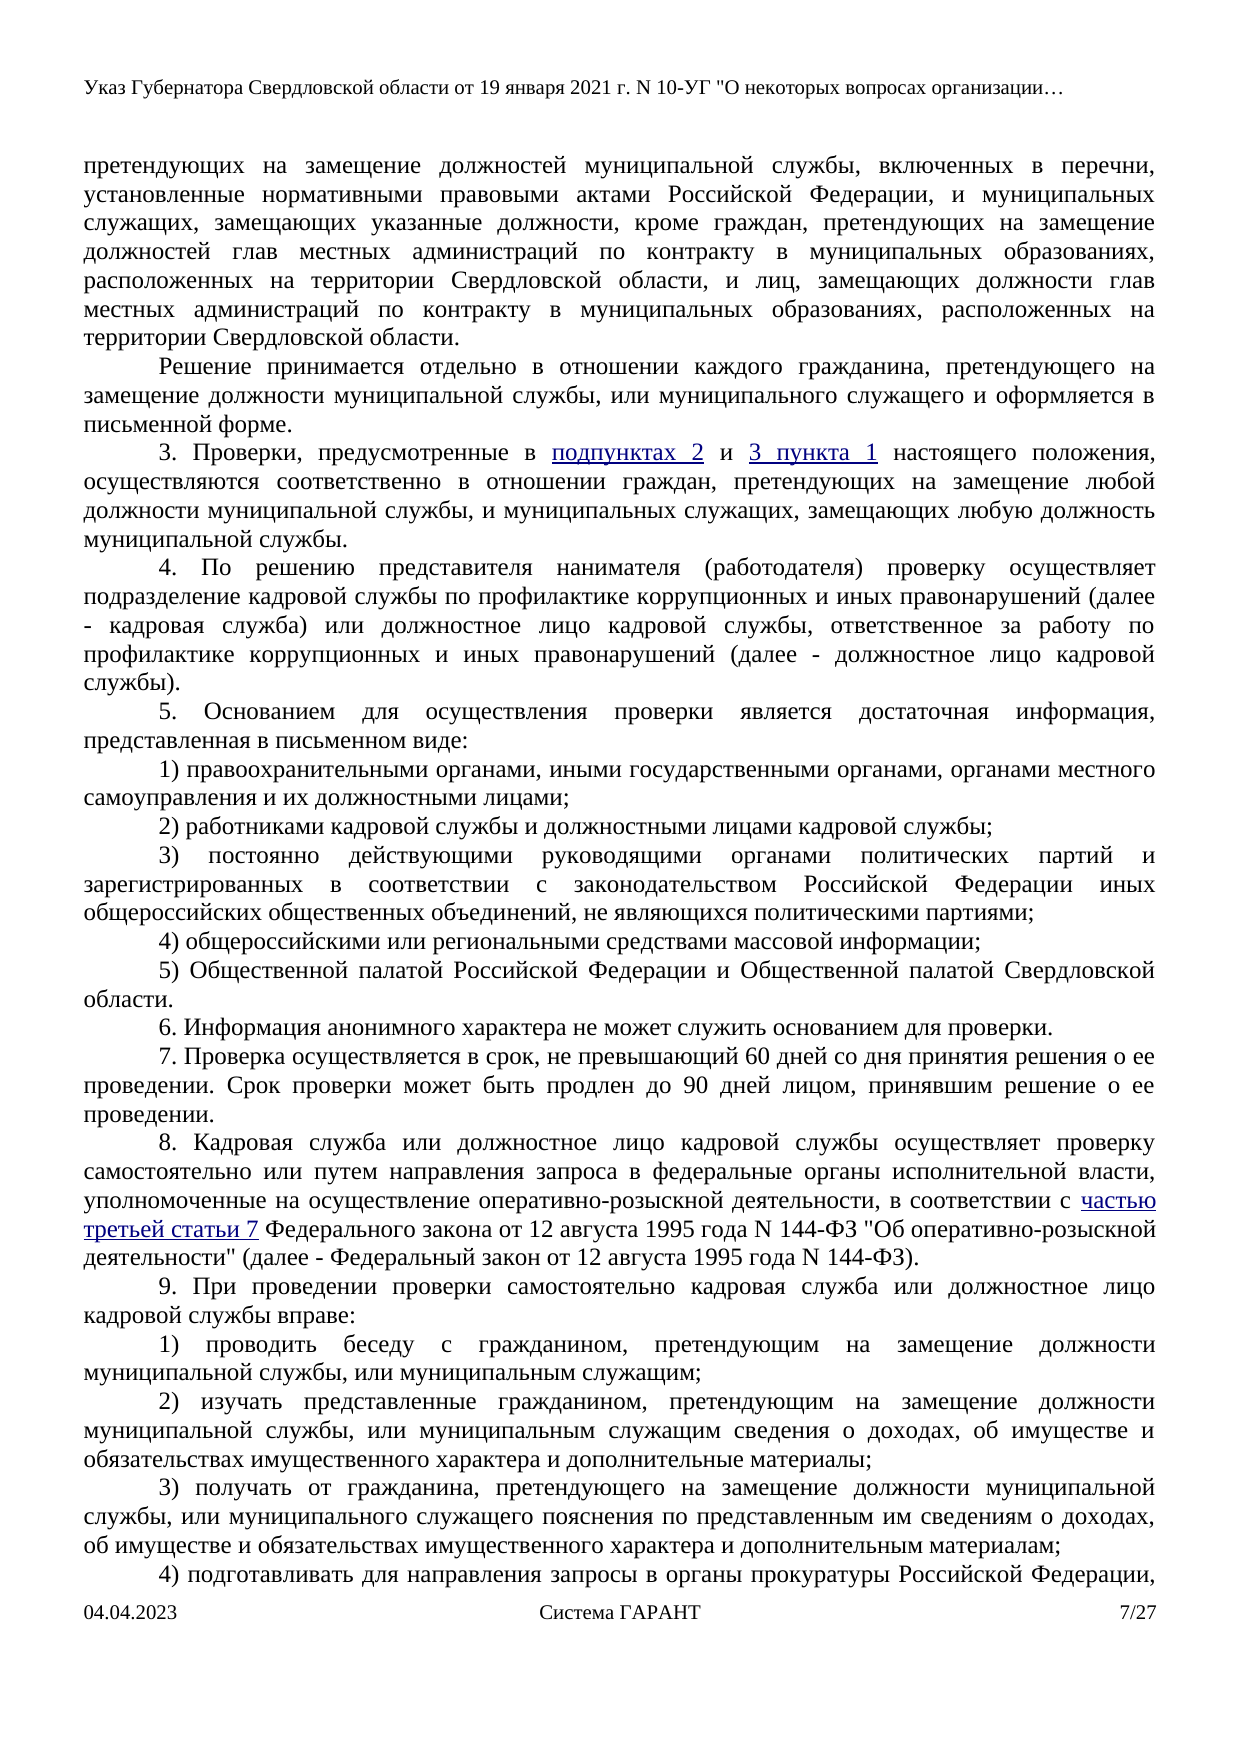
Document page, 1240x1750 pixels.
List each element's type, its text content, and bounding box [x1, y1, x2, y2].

text 5) Общественной палатой Российской Федерации и Общественной палатой Свердловской области. [83, 955, 1156, 1012]
text 6. Информация анонимного характера не может служить основанием для проверки. [83, 1012, 1156, 1041]
text 8. Кадровая служба или должностное лицо кадровой службы осуществляет проверку самостоятельно или путем направления запроса в федеральные органы исполнительной власти, уполномоченные на осуществление оперативно-розыскной деятельности, в соответствии с частью третьей статьи 7 Федерального закона от 12 августа 1995 года N 144-ФЗ "Об оперативно-розыскной деятельности" (далее - Федеральный закон от 12 августа 1995 года N 144-ФЗ). [83, 1127, 1156, 1271]
text 3. Проверки, предусмотренные в подпунктах 2 и 3 пункта 1 настоящего положения, осуществляются соответственно в отношении граждан, претендующих на замещение любой должности муниципальной службы, и муниципальных служащих, замещающих любую должность муниципальной службы. [83, 437, 1156, 552]
text 4. По решению представителя нанимателя (работодателя) проверку осуществляет подразделение кадровой службы по профилактике коррупционных и иных правонарушений (далее - кадровая служба) или должностное лицо кадровой службы, ответственное за работу по профилактике коррупционных и иных правонарушений (далее - должностное лицо кадровой службы). [83, 552, 1156, 696]
text 3) получать от гражданина, претендующего на замещение должности муниципальной службы, или муниципального служащего пояснения по представленным им сведениям о доходах, об имуществе и обязательствах имущественного характера и дополнительным материалам; [83, 1472, 1156, 1559]
text 4) общероссийскими или региональными средствами массовой информации; [83, 926, 1156, 955]
text 3) постоянно действующими руководящими органами политических партий и зарегистрированных в соответствии с законодательством Российской Федерации иных общероссийских общественных объединений, не являющихся политическими партиями; [83, 840, 1156, 926]
text 2) работниками кадровой службы и должностными лицами кадровой службы; [83, 811, 1156, 840]
text 5. Основанием для осуществления проверки является достаточная информация, представленная в письменном виде: [83, 696, 1156, 754]
text 2) изучать представленные гражданином, претендующим на замещение должности муниципальной службы, или муниципальным служащим сведения о доходах, об имуществе и обязательствах имущественного характера и дополнительные материалы; [83, 1386, 1156, 1472]
text 4) подготавливать для направления запросы в органы прокуратуры Российской Федерации, [83, 1559, 1156, 1587]
text 7. Проверка осуществляется в срок, не превышающий 60 дней со дня принятия решения о ее проведении. Срок проверки может быть продлен до 90 дней лицом, принявшим решение о ее проведении. [83, 1041, 1156, 1127]
text 1) правоохранительными органами, иными государственными органами, органами местного самоуправления и их должностными лицами; [83, 754, 1156, 811]
text претендующих на замещение должностей муниципальной службы, включенных в перечни, установленные нормативными правовыми актами Российской Федерации, и муниципальных служащих, замещающих указанные должности, кроме граждан, претендующих на замещение должностей глав местных администраций по контракту в муниципальных образованиях, расположенных на территории Свердловской области, и лиц, замещающих должности глав местных администраций по контракту в муниципальных образованиях, расположенных на территории Свердловской области. [83, 150, 1156, 351]
text Решение принимается отдельно в отношении каждого гражданина, претендующего на замещение должности муниципальной службы, или муниципального служащего и оформляется в письменной форме. [83, 351, 1156, 437]
text 9. При проведении проверки самостоятельно кадровая служба или должностное лицо кадровой службы вправе: [83, 1271, 1156, 1329]
text 1) проводить беседу с гражданином, претендующим на замещение должности муниципальной службы, или муниципальным служащим; [83, 1329, 1156, 1386]
